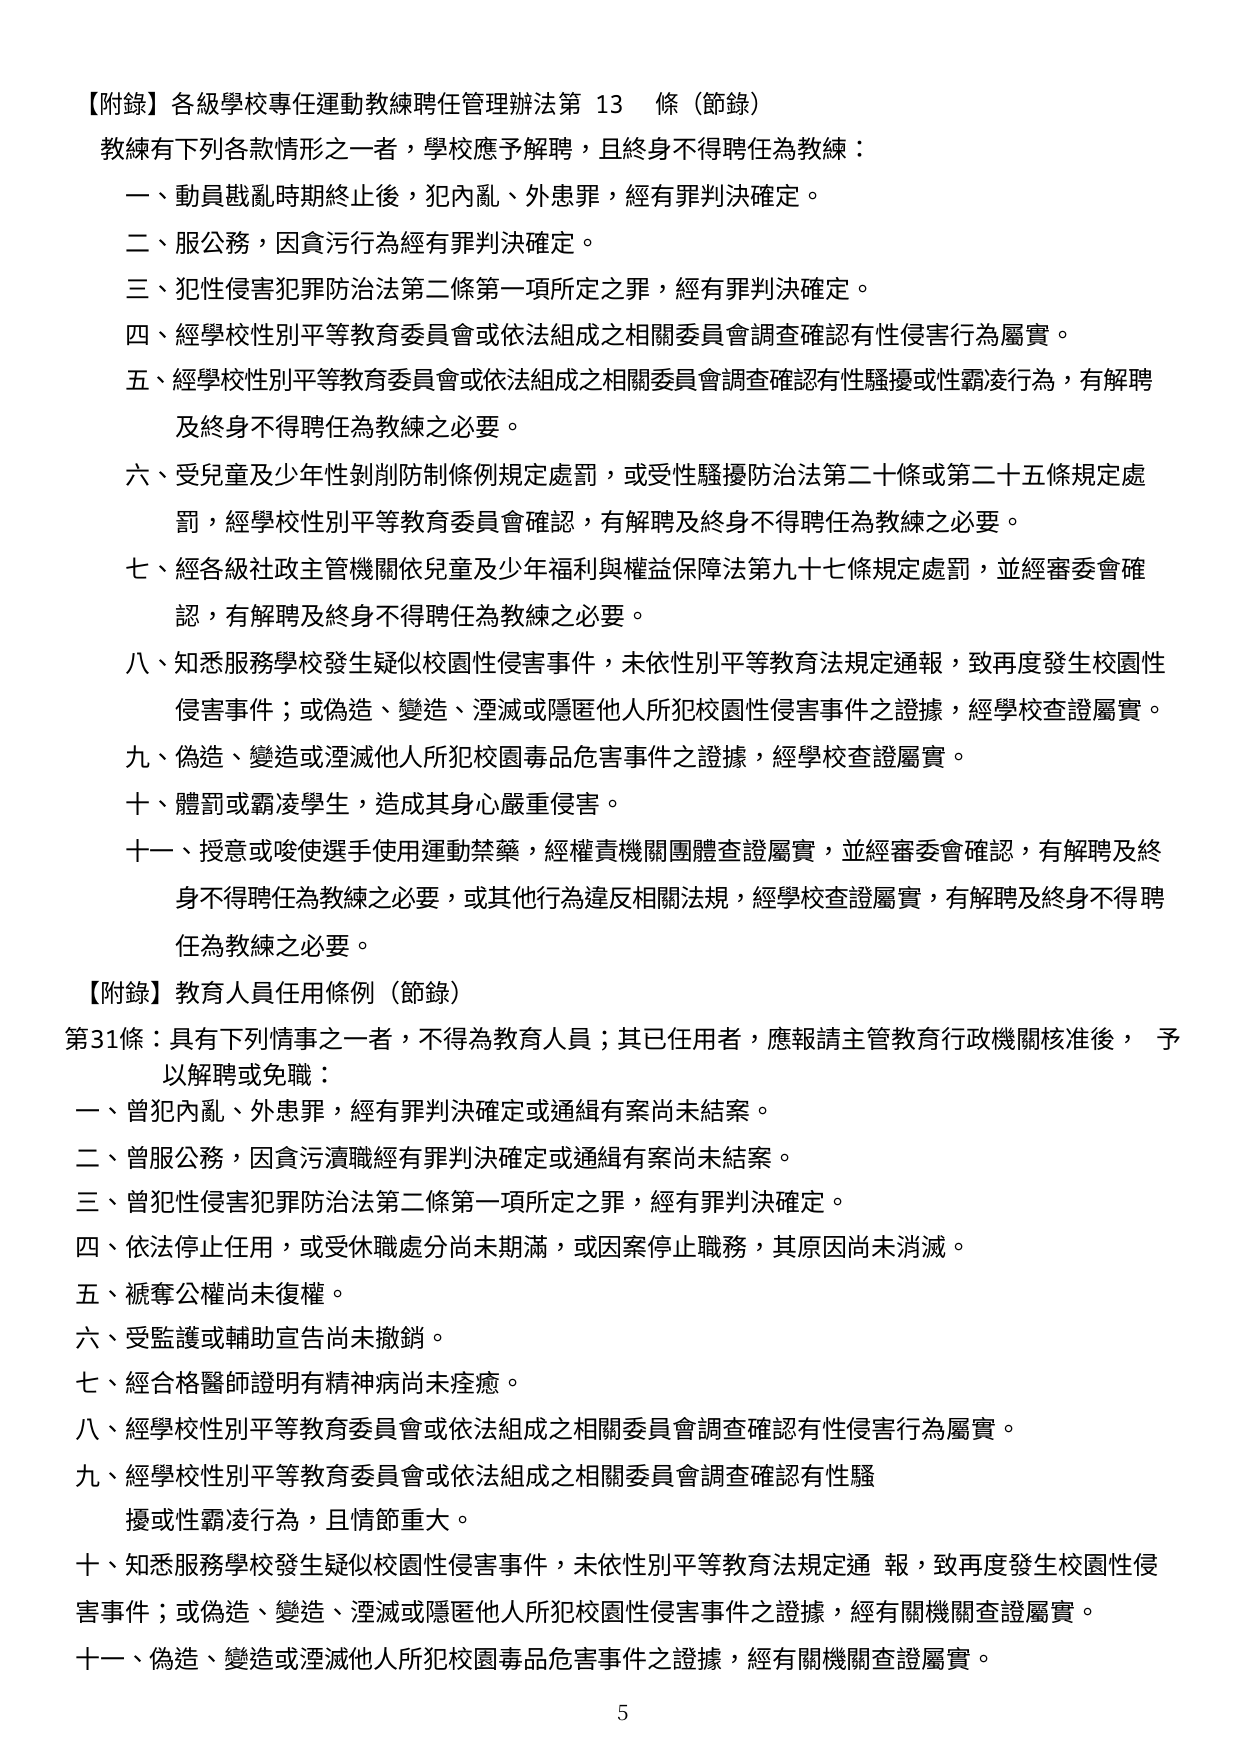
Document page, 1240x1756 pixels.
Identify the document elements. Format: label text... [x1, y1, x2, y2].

text 九、偽造、變造或湮滅他人所犯校園毒品危害事件之證據，經學校查證屬實。十、體罰或霸凌學生，造成其身心嚴重侵害。 [125, 738, 975, 821]
text 教練有下列各款情形之一者，學校應予解聘，且終身不得聘任為教練： 一、動員戡亂時期終止後，犯內亂、外患罪，經有罪判決確定。 [100, 129, 875, 212]
text 六、受監護或輔助宣告尚未撤銷。 [75, 1322, 1181, 1353]
text 六、受兒童及少年性剝削防制條例規定處罰，或受性騷擾防治法第二十條或第二十五條規定處罰，經學校性別平等教育委員會確認，有解聘及終身不得聘任為教練之必要。 [125, 455, 1150, 538]
text 十一、授意或唆使選手使用運動禁藥，經權責機關團體查證屬實，並經審委會確認，有解聘及終身不得聘任為教練之必要，或其他行為違反相關法規，經學校查證屬實，有解聘及終身不得聘任為教練之必要。 [125, 832, 1165, 962]
text 三、犯性侵害犯罪防治法第二條第一項所定之罪，經有罪判決確定。 [125, 269, 1181, 305]
text 第31條：具有下列情事之一者，不得為教育人員；其已任用者，應報請主管教育行政機關核准後， 予以解聘或免職： [64, 1019, 1181, 1092]
text 【附錄】教育人員任用條例（節錄） [75, 973, 1181, 1009]
text 七、經合格醫師證明有精神病尚未痊癒。 [75, 1363, 1181, 1399]
text 十一、偽造、變造或湮滅他人所犯校園毒品危害事件之證據，經有關機關查證屬實。 [75, 1639, 1000, 1676]
text 七、經各級社政主管機關依兒童及少年福利與權益保障法第九十七條規定處罰，並經審委會確認，有解聘及終身不得聘任為教練之必要。 [125, 549, 1150, 633]
text 八、經學校性別平等教育委員會或依法組成之相關委員會調查確認有性侵害行為屬實。九、經學校性別平等教育委員會或依法組成之相關委員會調查確認有性騷 [75, 1409, 1025, 1493]
text 擾或性霸凌行為，且情節重大。 [125, 1503, 1181, 1536]
text 一、曾犯內亂、外患罪，經有罪判決確定或通緝有案尚未結案。 二、曾服公務，因貪污瀆職經有罪判決確定或通緝有案尚未結案。 [75, 1092, 800, 1175]
text 二、服公務，因貪污行為經有罪判決確定。 [125, 223, 1181, 259]
text 五、經學校性別平等教育委員會或依法組成之相關委員會調查確認有性騷擾或性霸凌行為，有解聘及終身不得聘任為教練之必要。 [125, 361, 1165, 444]
text 【附錄】各級學校專任運動教練聘任管理辦法第 13 條（節錄） [75, 84, 1181, 120]
text 四、經學校性別平等教育委員會或依法組成之相關委員會調查確認有性侵害行為屬實。 [125, 315, 1181, 351]
text 四、依法停止任用，或受休職處分尚未期滿，或因案停止職務，其原因尚未消滅。五、褫奪公權尚未復權。 [75, 1227, 975, 1311]
text 十、知悉服務學校發生疑似校園性侵害事件，未依性別平等教育法規定通 報，致再度發生校園性侵害事件；或偽造、變造、湮滅或隱匿他人所犯校園性侵害事件之證據，經有關機關查證屬實。 [75, 1545, 1163, 1628]
text 三、曾犯性侵害犯罪防治法第二條第一項所定之罪，經有罪判決確定。 [75, 1186, 1181, 1218]
text 八、知悉服務學校發生疑似校園性侵害事件，未依性別平等教育法規定通報，致再度發生校園性侵害事件；或偽造、變造、湮滅或隱匿他人所犯校園性侵害事件之證據，經學校查證屬實。 [125, 643, 1171, 727]
